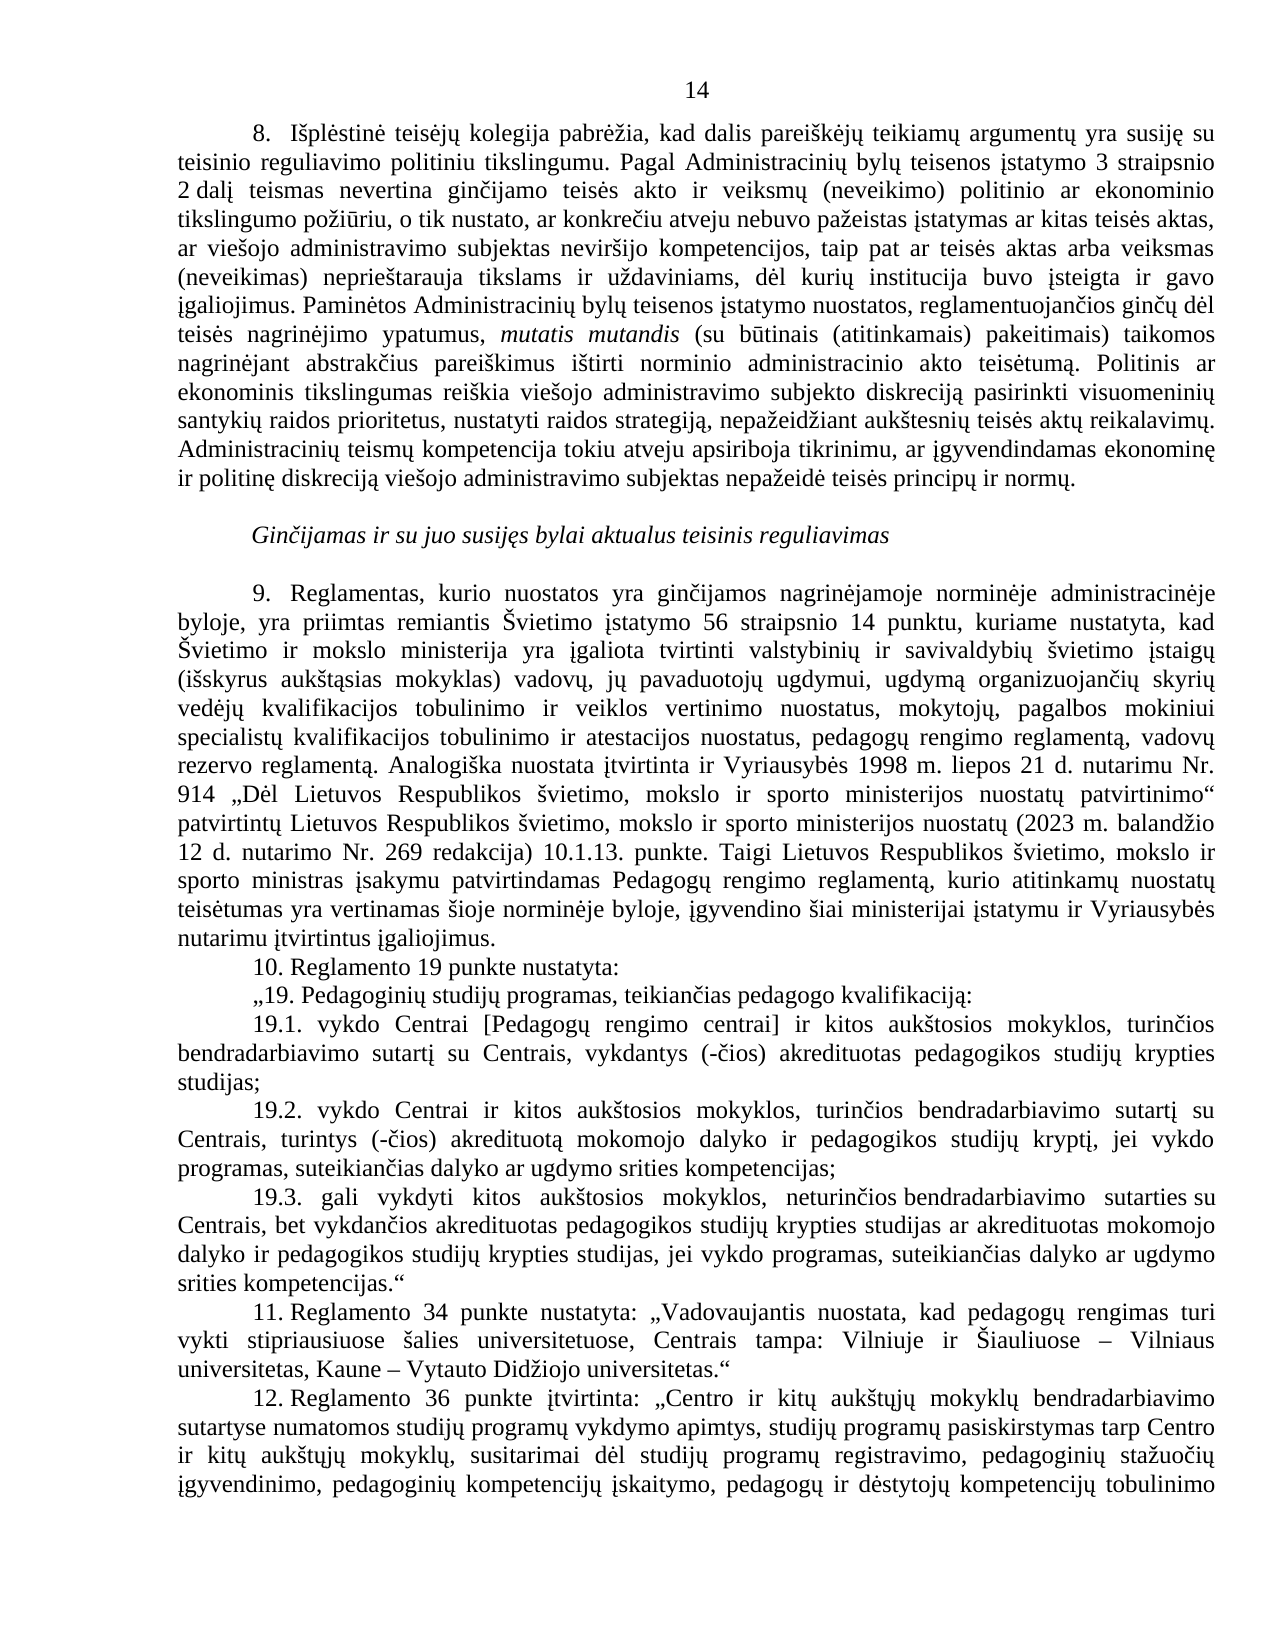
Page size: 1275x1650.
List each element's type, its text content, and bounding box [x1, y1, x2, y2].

text 9. Reglamentas, kurio nuostatos yra ginčijamos nagrinėjamoje norminėje administracinėje byloje, yra priimtas remiantis Švietimo įstatymo 56 straipsnio 14 punktu, kuriame nustatyta, kad Švietimo ir mokslo ministerija yra įgaliota tvirtinti valstybinių ir savivaldybių švietimo įstaigų (išskyrus aukštąsias mokyklas) vadovų, jų pavaduotojų ugdymui, ugdymą organizuojančių skyrių vedėjų kvalifikacijos tobulinimo ir veiklos vertinimo nuostatus, mokytojų, pagalbos mokiniui specialistų kvalifikacijos tobulinimo ir atestacijos nuostatus, pedagogų rengimo reglamentą, vadovų rezervo reglamentą. Analogiška nuostata įtvirtinta ir Vyriausybės 1998 m. liepos 21 d. nutarimu Nr. 914 „Dėl Lietuvos Respublikos švietimo, mokslo ir sporto ministerijos nuostatų patvirtinimo“ patvirtintų Lietuvos Respublikos švietimo, mokslo ir sporto ministerijos nuostatų (2023 m. balandžio 12 d. nutarimo Nr. 269 redakcija) 10.1.13. punkte. Taigi Lietuvos Respublikos švietimo, mokslo ir sporto ministras įsakymu patvirtindamas Pedagogų rengimo reglamentą, kurio atitinkamų nuostatų teisėtumas yra vertinamas šioje norminėje byloje, įgyvendino šiai ministerijai įstatymu ir Vyriausybės nutarimu įtvirtintus įgaliojimus. [177, 578, 1216, 952]
text 19.2. vykdo Centrai ir kitos aukštosios mokyklos, turinčios bendradarbiavimo sutartį su Centrais, turintys (-čios) akredituotą mokomojo dalyko ir pedagogikos studijų kryptį, jei vykdo programas, suteikiančias dalyko ar ugdymo srities kompetencijas; [177, 1096, 1216, 1182]
text Ginčijamas ir su juo susijęs bylai aktualus teisinis reguliavimas [177, 521, 1216, 549]
text 10. Reglamento 19 punkte nustatyta: [177, 952, 1216, 981]
text „19. Pedagoginių studijų programas, teikiančias pedagogo kvalifikaciją: [177, 981, 1216, 1009]
text 12. Reglamento 36 punkte įtvirtinta: „Centro ir kitų aukštųjų mokyklų bendradarbiavimo sutartyse numatomos studijų programų vykdymo apimtys, studijų programų pasiskirstymas tarp Centro ir kitų aukštųjų mokyklų, susitarimai dėl studijų programų registravimo, pedagoginių stažuočių įgyvendinimo, pedagoginių kompetencijų įskaitymo, pedagogų ir dėstytojų kompetencijų tobulinimo [177, 1383, 1216, 1498]
text 8. Išplėstinė teisėjų kolegija pabrėžia, kad dalis pareiškėjų teikiamų argumentų yra susiję su teisinio reguliavimo politiniu tikslingumu. Pagal Administracinių bylų teisenos įstatymo 3 straipsnio 2 dalį teismas nevertina ginčijamo teisės akto ir veiksmų (neveikimo) politinio ar ekonominio tikslingumo požiūriu, o tik nustato, ar konkrečiu atveju nebuvo pažeistas įstatymas ar kitas teisės aktas, ar viešojo administravimo subjektas neviršijo kompetencijos, taip pat ar teisės aktas arba veiksmas (neveikimas) neprieštarauja tikslams ir uždaviniams, dėl kurių institucija buvo įsteigta ir gavo įgaliojimus. Paminėtos Administracinių bylų teisenos įstatymo nuostatos, reglamentuojančios ginčų dėl teisės nagrinėjimo ypatumus, mutatis mutandis (su būtinais (atitinkamais) pakeitimais) taikomos nagrinėjant abstrakčius pareiškimus ištirti norminio administracinio akto teisėtumą. Politinis ar ekonominis tikslingumas reiškia viešojo administravimo subjekto diskreciją pasirinkti visuomeninių santykių raidos prioritetus, nustatyti raidos strategiją, nepažeidžiant aukštesnių teisės aktų reikalavimų. Administracinių teismų kompetencija tokiu atveju apsiriboja tikrinimu, ar įgyvendindamas ekonominę ir politinę diskreciją viešojo administravimo subjektas nepažeidė teisės principų ir normų. [177, 118, 1216, 492]
text 11. Reglamento 34 punkte nustatyta: „Vadovaujantis nuostata, kad pedagogų rengimas turi vykti stipriausiuose šalies universitetuose, Centrais tampa: Vilniuje ir Šiauliuose – Vilniaus universitetas, Kaune – Vytauto Didžiojo universitetas.“ [177, 1297, 1216, 1383]
text 19.3. gali vykdyti kitos aukštosios mokyklos, neturinčios bendradarbiavimo sutarties su Centrais, bet vykdančios akredituotas pedagogikos studijų krypties studijas ar akredituotas mokomojo dalyko ir pedagogikos studijų krypties studijas, jei vykdo programas, suteikiančias dalyko ar ugdymo srities kompetencijas.“ [177, 1182, 1216, 1297]
text 19.1. vykdo Centrai [Pedagogų rengimo centrai] ir kitos aukštosios mokyklos, turinčios bendradarbiavimo sutartį su Centrais, vykdantys (-čios) akredituotas pedagogikos studijų krypties studijas; [177, 1009, 1216, 1096]
